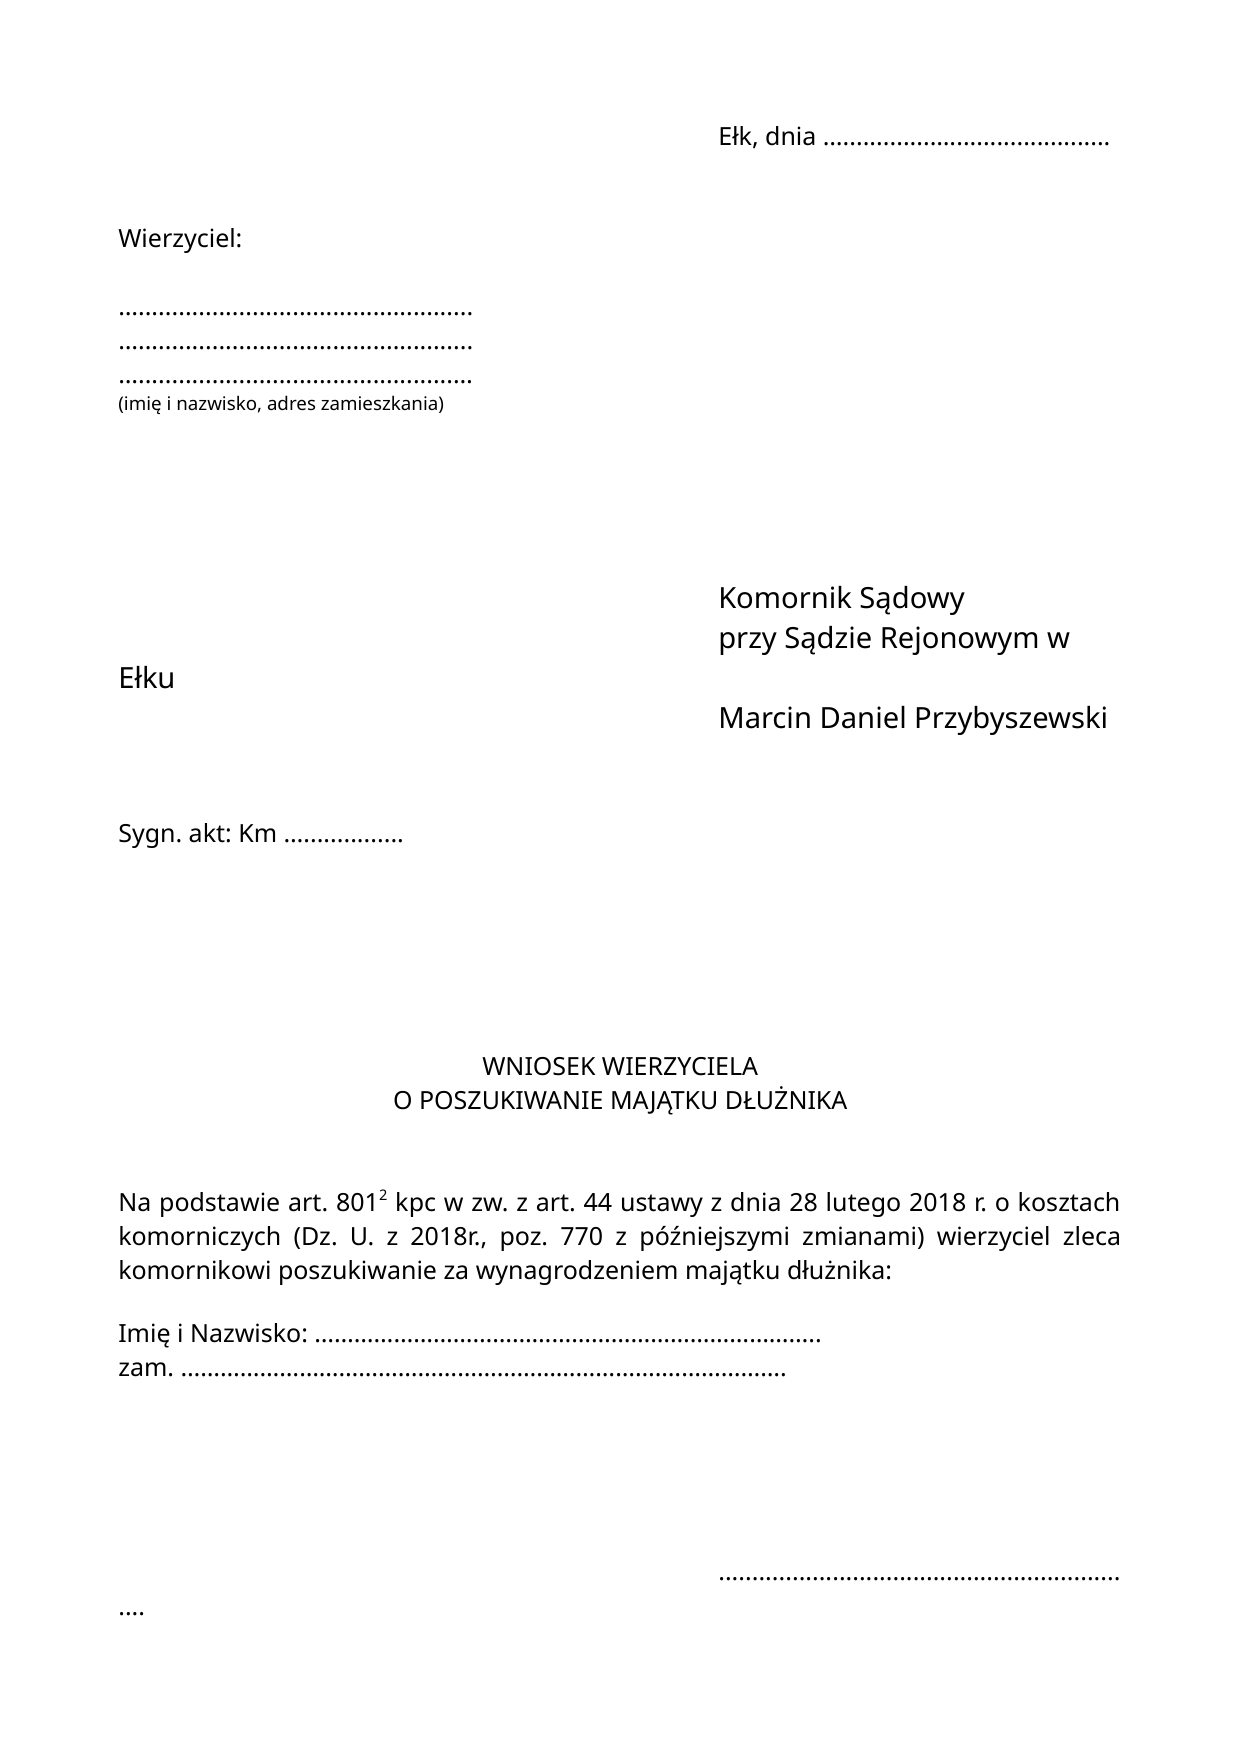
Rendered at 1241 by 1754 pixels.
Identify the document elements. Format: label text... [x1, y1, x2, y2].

text Sygn. akt: Km …............... [118, 816, 1122, 850]
text ................................................................ [118, 1554, 1122, 1622]
text ….................................................. [118, 288, 1122, 322]
text przy Sądzie Rejonowym w Ełku [118, 617, 1122, 697]
text O POSZUKIWANIE MAJĄTKU DŁUŻNIKA [118, 1082, 1122, 1117]
text Ełk, dnia ….............…........................ [118, 118, 1122, 152]
text …...............................................… [118, 357, 1122, 391]
text Imię i Nazwisko: ………………………………………………………………….. [118, 1316, 1122, 1350]
text (imię i nazwisko, adres zamieszkania) [118, 391, 1122, 416]
text zam. ……………………………………………………………….………………. [118, 1350, 1122, 1384]
text ….................................................. [118, 322, 1122, 357]
text Wierzyciel: [118, 220, 1122, 254]
text WNIOSEK WIERZYCIELA [118, 1048, 1122, 1082]
text Marcin Daniel Przybyszewski [118, 697, 1122, 737]
text Na podstawie art. 8012 kpc w zw. z art. 44 ustawy z dnia 28 lutego 2018 r. o kosztach komorniczych (Dz. U. z 2018r., poz. 770 z późniejszymi zmianami) wierzyciel zleca komornikowi poszukiwanie za wynagrodzeniem majątku dłużnika: [118, 1185, 1122, 1287]
text Komornik Sądowy [118, 578, 1122, 617]
